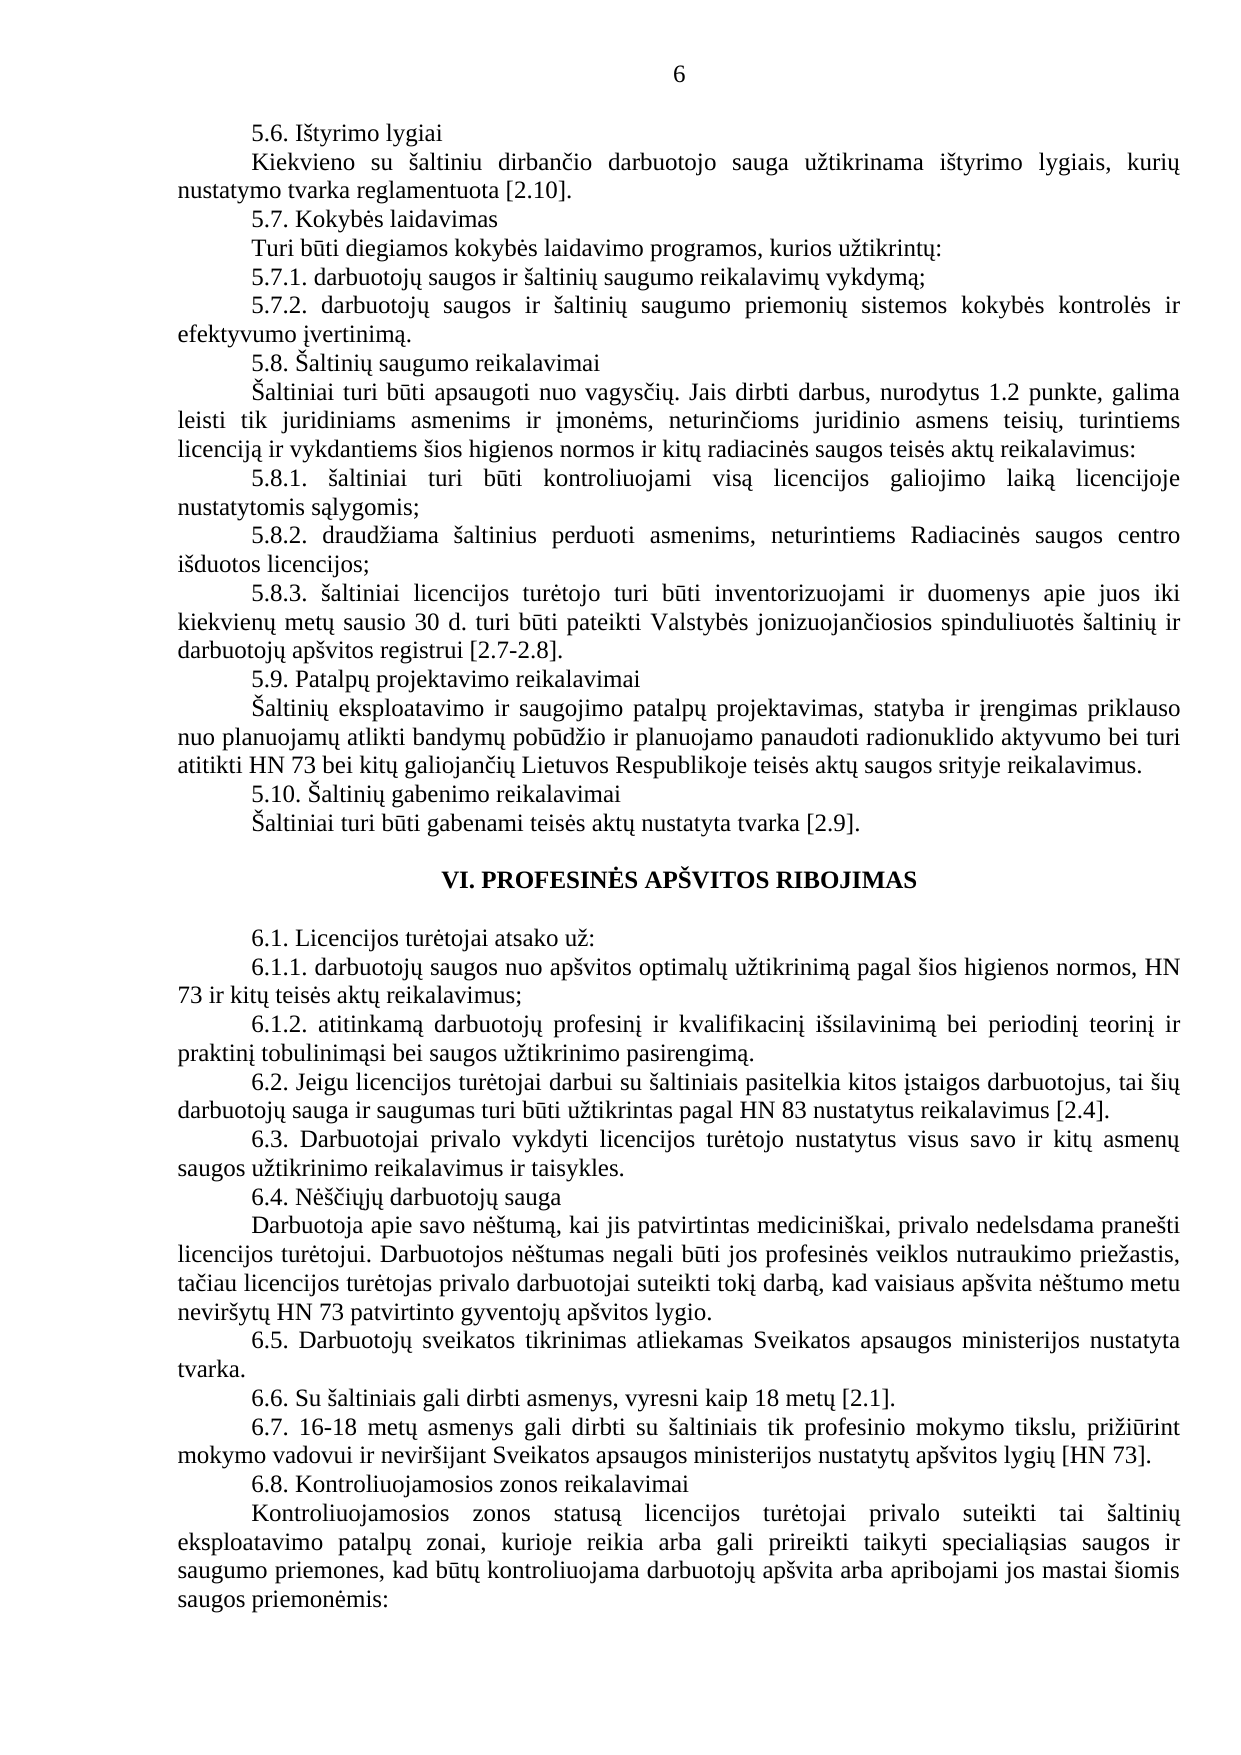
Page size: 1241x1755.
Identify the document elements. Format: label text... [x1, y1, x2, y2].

text 5.7. Kokybės laidavimas [177, 204, 1181, 233]
text 6.4. Nėščiųjų darbuotojų sauga [177, 1182, 1181, 1211]
text 5.7.1. darbuotojų saugos ir šaltinių saugumo reikalavimų vykdymą; [177, 262, 1181, 291]
text Kontroliuojamosios zonos statusą licencijos turėtojai privalo suteikti tai šaltinių eksploatavimo patalpų zonai, kurioje reikia arba gali prireikti taikyti specialiąsias saugos ir saugumo priemones, kad būtų kontroliuojama darbuotojų apšvita arba apribojami jos mastai šiomis saugos priemonėmis: [177, 1498, 1181, 1613]
text 5.6. Ištyrimo lygiai [177, 118, 1181, 147]
text 5.8.2. draudžiama šaltinius perduoti asmenims, neturintiems Radiacinės saugos centro išduotos licencijos; [177, 521, 1181, 578]
text Šaltiniai turi būti apsaugoti nuo vagysčių. Jais dirbti darbus, nurodytus 1.2 punkte, galima leisti tik juridiniams asmenims ir įmonėms, neturinčioms juridinio asmens teisių, turintiems licenciją ir vykdantiems šios higienos normos ir kitų radiacinės saugos teisės aktų reikalavimus: [177, 377, 1181, 463]
text 6.6. Su šaltiniais gali dirbti asmenys, vyresni kaip 18 metų [2.1]. [177, 1383, 1181, 1412]
text 6.7. 16-18 metų asmenys gali dirbti su šaltiniais tik profesinio mokymo tikslu, prižiūrint mokymo vadovui ir neviršijant Sveikatos apsaugos ministerijos nustatytų apšvitos lygių [HN 73]. [177, 1412, 1181, 1469]
text 6.8. Kontroliuojamosios zonos reikalavimai [177, 1469, 1181, 1498]
text Kiekvieno su šaltiniu dirbančio darbuotojo sauga užtikrinama ištyrimo lygiais, kurių nustatymo tvarka reglamentuota [2.10]. [177, 147, 1181, 204]
text Šaltiniai turi būti gabenami teisės aktų nustatyta tvarka [2.9]. [177, 808, 1181, 837]
text 5.8.1. šaltiniai turi būti kontroliuojami visą licencijos galiojimo laiką licencijoje nustatytomis sąlygomis; [177, 463, 1181, 521]
text VI. PROFESINĖS APŠVITOS RIBOJIMAS [177, 866, 1181, 894]
text 6.1.2. atitinkamą darbuotojų profesinį ir kvalifikacinį išsilavinimą bei periodinį teorinį ir praktinį tobulinimąsi bei saugos užtikrinimo pasirengimą. [177, 1009, 1181, 1067]
text 5.8. Šaltinių saugumo reikalavimai [177, 348, 1181, 377]
text 6.1. Licencijos turėtojai atsako už: [177, 923, 1181, 952]
text Darbuotoja apie savo nėštumą, kai jis patvirtintas mediciniškai, privalo nedelsdama pranešti licencijos turėtojui. Darbuotojos nėštumas negali būti jos profesinės veiklos nutraukimo priežastis, tačiau licencijos turėtojas privalo darbuotojai suteikti tokį darbą, kad vaisiaus apšvita nėštumo metu neviršytų HN 73 patvirtinto gyventojų apšvitos lygio. [177, 1211, 1181, 1326]
text Šaltinių eksploatavimo ir saugojimo patalpų projektavimas, statyba ir įrengimas priklauso nuo planuojamų atlikti bandymų pobūdžio ir planuojamo panaudoti radionuklido aktyvumo bei turi atitikti HN 73 bei kitų galiojančių Lietuvos Respublikoje teisės aktų saugos srityje reikalavimus. [177, 693, 1181, 779]
text Turi būti diegiamos kokybės laidavimo programos, kurios užtikrintų: [177, 233, 1181, 262]
text 6.3. Darbuotojai privalo vykdyti licencijos turėtojo nustatytus visus savo ir kitų asmenų saugos užtikrinimo reikalavimus ir taisykles. [177, 1124, 1181, 1182]
text 5.10. Šaltinių gabenimo reikalavimai [177, 779, 1181, 808]
text 5.8.3. šaltiniai licencijos turėtojo turi būti inventorizuojami ir duomenys apie juos iki kiekvienų metų sausio 30 d. turi būti pateikti Valstybės jonizuojančiosios spinduliuotės šaltinių ir darbuotojų apšvitos registrui [2.7-2.8]. [177, 578, 1181, 664]
text 5.7.2. darbuotojų saugos ir šaltinių saugumo priemonių sistemos kokybės kontrolės ir efektyvumo įvertinimą. [177, 291, 1181, 348]
text 5.9. Patalpų projektavimo reikalavimai [177, 664, 1181, 693]
text 6.5. Darbuotojų sveikatos tikrinimas atliekamas Sveikatos apsaugos ministerijos nustatyta tvarka. [177, 1326, 1181, 1383]
text 6.2. Jeigu licencijos turėtojai darbui su šaltiniais pasitelkia kitos įstaigos darbuotojus, tai šių darbuotojų sauga ir saugumas turi būti užtikrintas pagal HN 83 nustatytus reikalavimus [2.4]. [177, 1067, 1181, 1124]
text 6.1.1. darbuotojų saugos nuo apšvitos optimalų užtikrinimą pagal šios higienos normos, HN 73 ir kitų teisės aktų reikalavimus; [177, 952, 1181, 1009]
